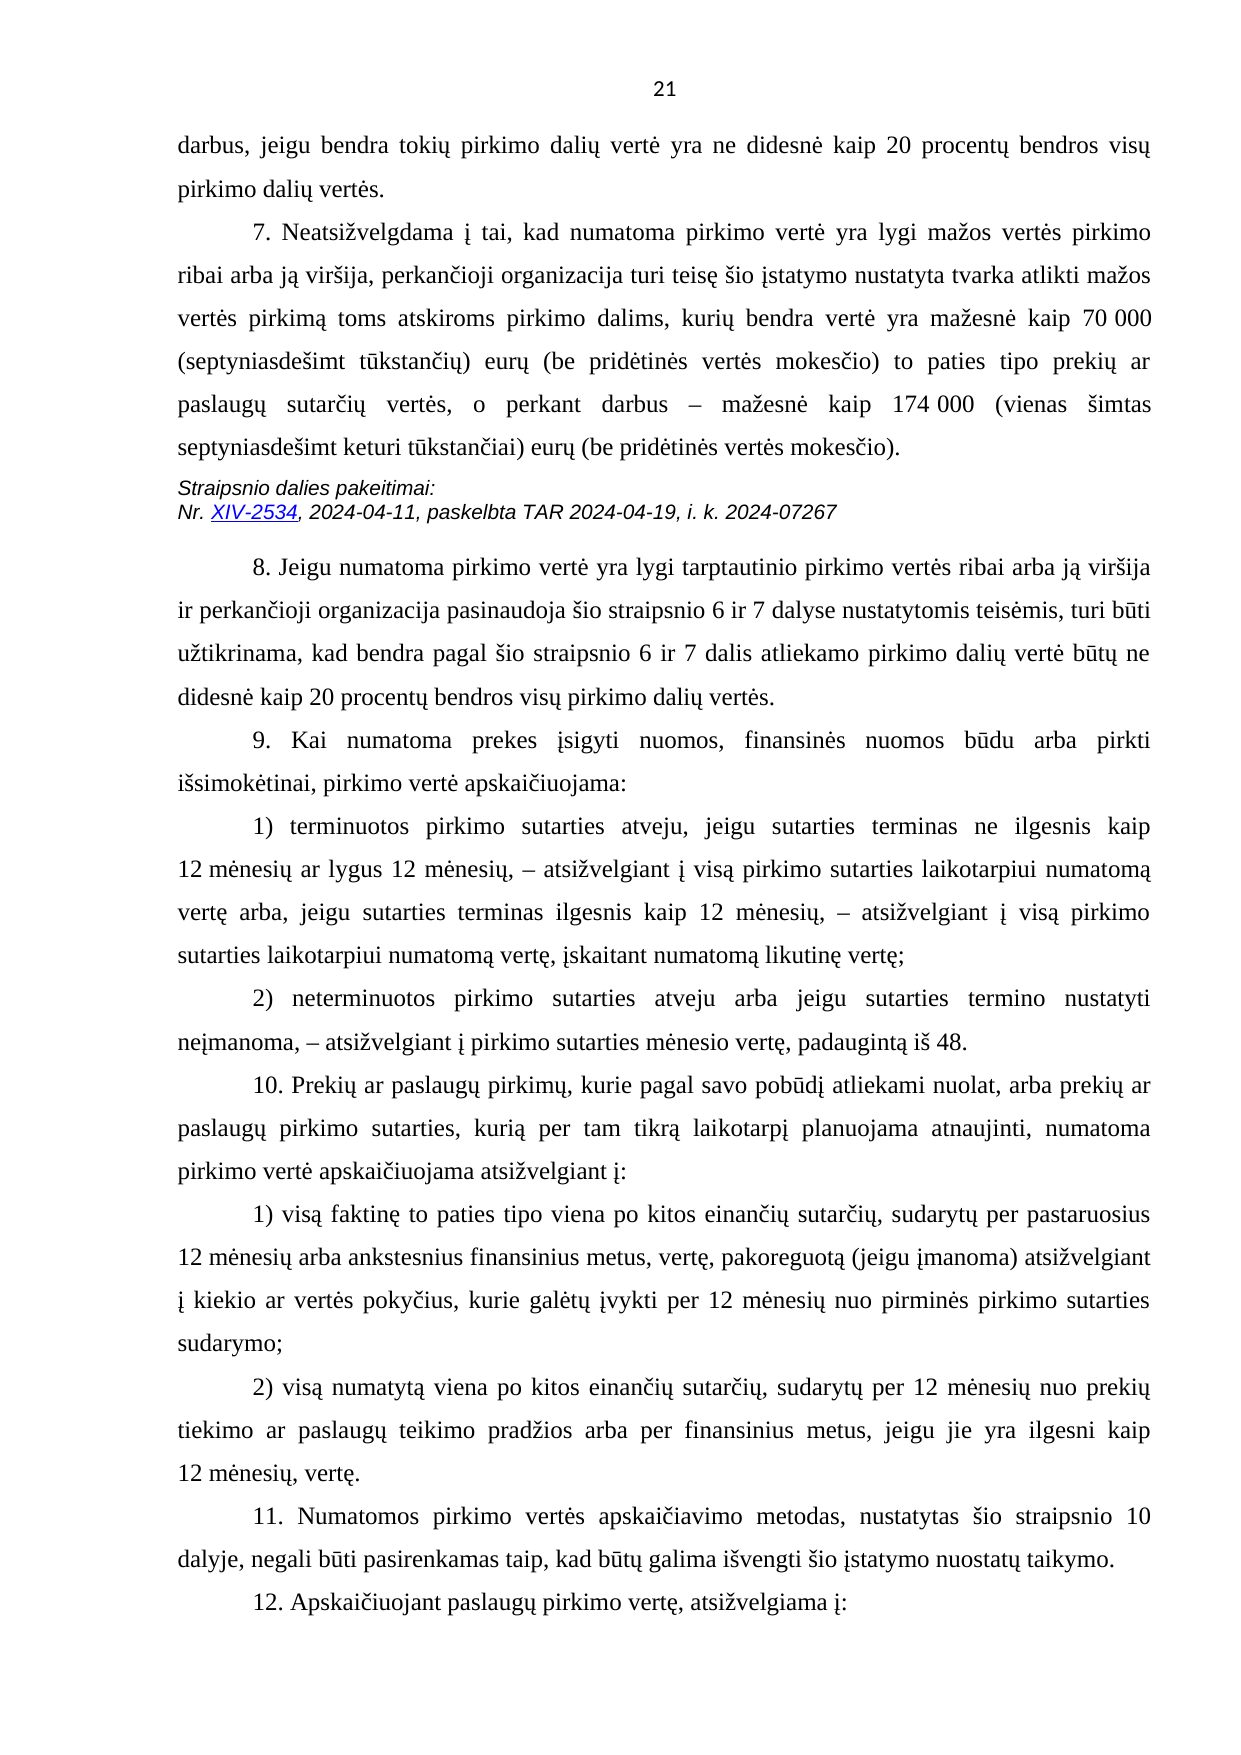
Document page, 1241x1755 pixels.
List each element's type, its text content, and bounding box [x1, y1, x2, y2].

text Straipsnio dalies pakeitimai: [177, 476, 1152, 499]
text 2) visą numatytą viena po kitos einančių sutarčių, sudarytų per 12 mėnesių nuo prekių tiekimo ar paslaugų teikimo pradžios arba per finansinius metus, jeigu jie yra ilgesni kaip 12 mėnesių, vertę. [177, 1372, 1152, 1487]
text 8. Jeigu numatoma pirkimo vertė yra lygi tarptautinio pirkimo vertės ribai arba ją viršija ir perkančioji organizacija pasinaudoja šio straipsnio 6 ir 7 dalyse nustatytomis teisėmis, turi būti užtikrinama, kad bendra pagal šio straipsnio 6 ir 7 dalis atliekamo pirkimo dalių vertė būtų ne didesnė kaip 20 procentų bendros visų pirkimo dalių vertės. [177, 552, 1152, 710]
text 7. Neatsižvelgdama į tai, kad numatoma pirkimo vertė yra lygi mažos vertės pirkimo ribai arba ją viršija, perkančioji organizacija turi teisę šio įstatymo nustatyta tvarka atlikti mažos vertės pirkimą toms atskiroms pirkimo dalims, kurių bendra vertė yra mažesnė kaip 70 000 (septyniasdešimt tūkstančių) eurų (be pridėtinės vertės mokesčio) to paties tipo prekių ar paslaugų sutarčių vertės, o perkant darbus – mažesnė kaip 174 000 (vienas šimtas septyniasdešimt keturi tūkstančiai) eurų (be pridėtinės vertės mokesčio). [177, 217, 1152, 461]
text 12. Apskaičiuojant paslaugų pirkimo vertę, atsižvelgiama į: [177, 1587, 1152, 1616]
text 11. Numatomos pirkimo vertės apskaičiavimo metodas, nustatytas šio straipsnio 10 dalyje, negali būti pasirenkamas taip, kad būtų galima išvengti šio įstatymo nuostatų taikymo. [177, 1501, 1152, 1573]
text 10. Prekių ar paslaugų pirkimų, kurie pagal savo pobūdį atliekami nuolat, arba prekių ar paslaugų pirkimo sutarties, kurią per tam tikrą laikotarpį planuojama atnaujinti, numatoma pirkimo vertė apskaičiuojama atsižvelgiant į: [177, 1070, 1152, 1185]
text 1) visą faktinę to paties tipo viena po kitos einančių sutarčių, sudarytų per pastaruosius 12 mėnesių arba ankstesnius finansinius metus, vertę, pakoreguotą (jeigu įmanoma) atsižvelgiant į kiekio ar vertės pokyčius, kurie galėtų įvykti per 12 mėnesių nuo pirminės pirkimo sutarties sudarymo; [177, 1199, 1152, 1357]
text darbus, jeigu bendra tokių pirkimo dalių vertė yra ne didesnė kaip 20 procentų bendros visų pirkimo dalių vertės. [177, 131, 1152, 202]
text Nr. XIV-2534, 2024-04-11, paskelbta TAR 2024-04-19, i. k. 2024-07267 [177, 499, 1152, 523]
text 1) terminuotos pirkimo sutarties atveju, jeigu sutarties terminas ne ilgesnis kaip 12 mėnesių ar lygus 12 mėnesių, – atsižvelgiant į visą pirkimo sutarties laikotarpiui numatomą vertę arba, jeigu sutarties terminas ilgesnis kaip 12 mėnesių, – atsižvelgiant į visą pirkimo sutarties laikotarpiui numatomą vertę, įskaitant numatomą likutinę vertę; [177, 811, 1152, 969]
text 2) neterminuotos pirkimo sutarties atveju arba jeigu sutarties termino nustatyti neįmanoma, – atsižvelgiant į pirkimo sutarties mėnesio vertę, padaugintą iš 48. [177, 983, 1152, 1055]
text 9. Kai numatoma prekes įsigyti nuomos, finansinės nuomos būdu arba pirkti išsimokėtinai, pirkimo vertė apskaičiuojama: [177, 725, 1152, 797]
